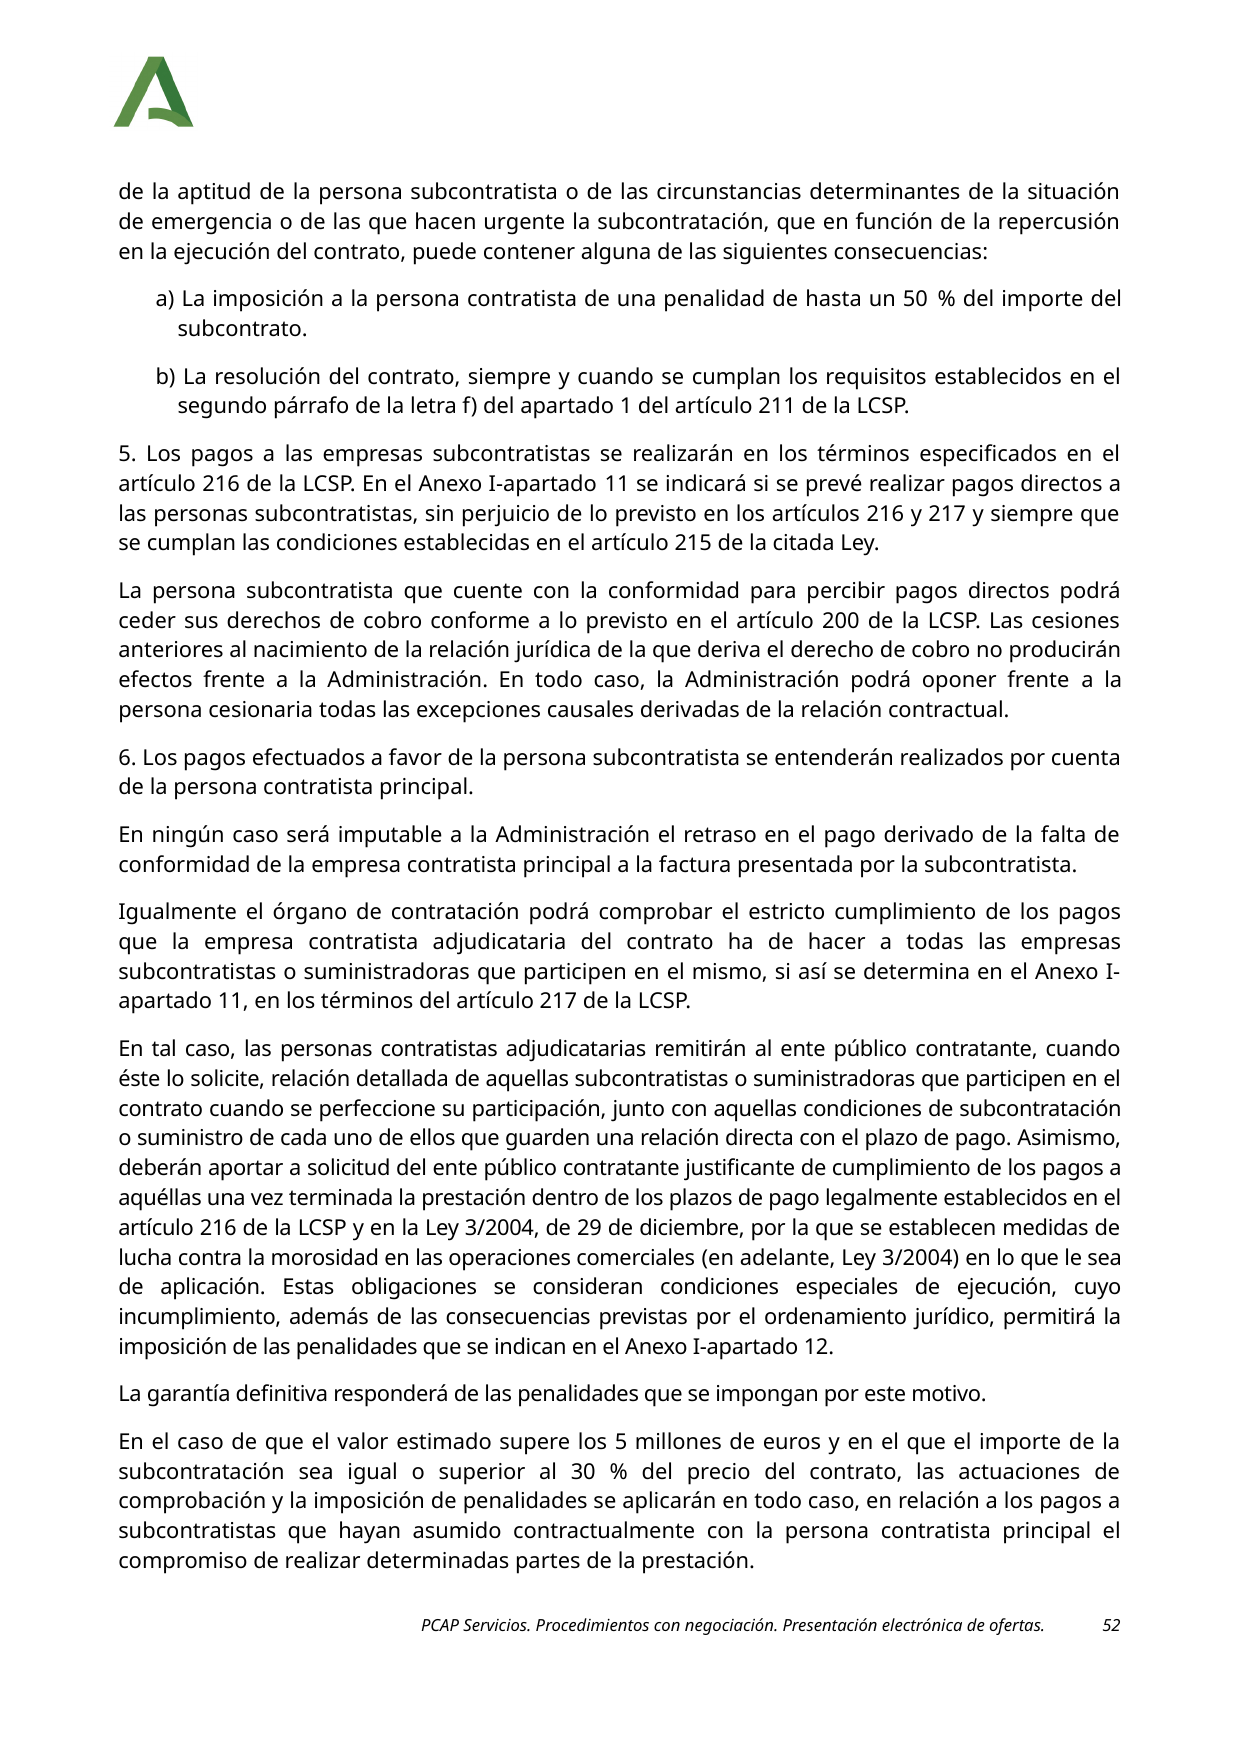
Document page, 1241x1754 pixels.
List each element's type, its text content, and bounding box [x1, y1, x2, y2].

text a) La imposición a la persona contratista de una penalidad de hasta un 50 % del importe del subcontrato. [155, 283, 1122, 343]
text Igualmente el órgano de contratación podrá comprobar el estricto cumplimiento de los pagos que la empresa contratista adjudicataria del contrato ha de hacer a todas las empresas subcontratistas o suministradoras que participen en el mismo, si así se determina en el Anexo I-apartado 11, en los términos del artículo 217 de la LCSP. [118, 896, 1122, 1015]
text La garantía definitiva responderá de las penalidades que se impongan por este motivo. [118, 1378, 1122, 1408]
text La persona subcontratista que cuente con la conformidad para percibir pagos directos podrá ceder sus derechos de cobro conforme a lo previsto en el artículo 200 de la LCSP. Las cesiones anteriores al nacimiento de la relación jurídica de la que deriva el derecho de cobro no producirán efectos frente a la Administración. En todo caso, la Administración podrá oponer frente a la persona cesionaria todas las excepciones causales derivadas de la relación contractual. [118, 575, 1122, 724]
picture [109, 52, 198, 131]
text b) La resolución del contrato, siempre y cuando se cumplan los requisitos establecidos en el segundo párrafo de la letra f) del apartado 1 del artículo 211 de la LCSP. [155, 361, 1122, 420]
text de la aptitud de la persona subcontratista o de las circunstancias determinantes de la situación de emergencia o de las que hacen urgente la subcontratación, que en función de la repercusión en la ejecución del contrato, puede contener alguna de las siguientes consecuencias: [118, 176, 1122, 266]
text En ningún caso será imputable a la Administración el retraso en el pago derivado de la falta de conformidad de la empresa contratista principal a la factura presentada por la subcontratista. [118, 819, 1122, 878]
text 5. Los pagos a las empresas subcontratistas se realizarán en los términos especificados en el artículo 216 de la LCSP. En el Anexo I-apartado 11 se indicará si se prevé realizar pagos directos a las personas subcontratistas, sin perjuicio de lo previsto en los artículos 216 y 217 y siempre que se cumplan las condiciones establecidas en el artículo 215 de la citada Ley. [118, 438, 1122, 557]
text En tal caso, las personas contratistas adjudicatarias remitirán al ente público contratante, cuando éste lo solicite, relación detallada de aquellas subcontratistas o suministradoras que participen en el contrato cuando se perfeccione su participación, junto con aquellas condiciones de subcontratación o suministro de cada uno de ellos que guarden una relación directa con el plazo de pago. Asimismo, deberán aportar a solicitud del ente público contratante justificante de cumplimiento de los pagos a aquéllas una vez terminada la prestación dentro de los plazos de pago legalmente establecidos en el artículo 216 de la LCSP y en la Ley 3/2004, de 29 de diciembre, por la que se establecen medidas de lucha contra la morosidad en las operaciones comerciales (en adelante, Ley 3/2004) en lo que le sea de aplicación. Estas obligaciones se consideran condiciones especiales de ejecución, cuyo incumplimiento, además de las consecuencias previstas por el ordenamiento jurídico, permitirá la imposición de las penalidades que se indican en el Anexo I-apartado 12. [118, 1033, 1122, 1361]
text En el caso de que el valor estimado supere los 5 millones de euros y en el que el importe de la subcontratación sea igual o superior al 30 % del precio del contrato, las actuaciones de comprobación y la imposición de penalidades se aplicarán en todo caso, en relación a los pagos a subcontratistas que hayan asumido contractualmente con la persona contratista principal el compromiso de realizar determinadas partes de la prestación. [118, 1426, 1122, 1575]
text 6. Los pagos efectuados a favor de la persona subcontratista se entenderán realizados por cuenta de la persona contratista principal. [118, 742, 1122, 801]
